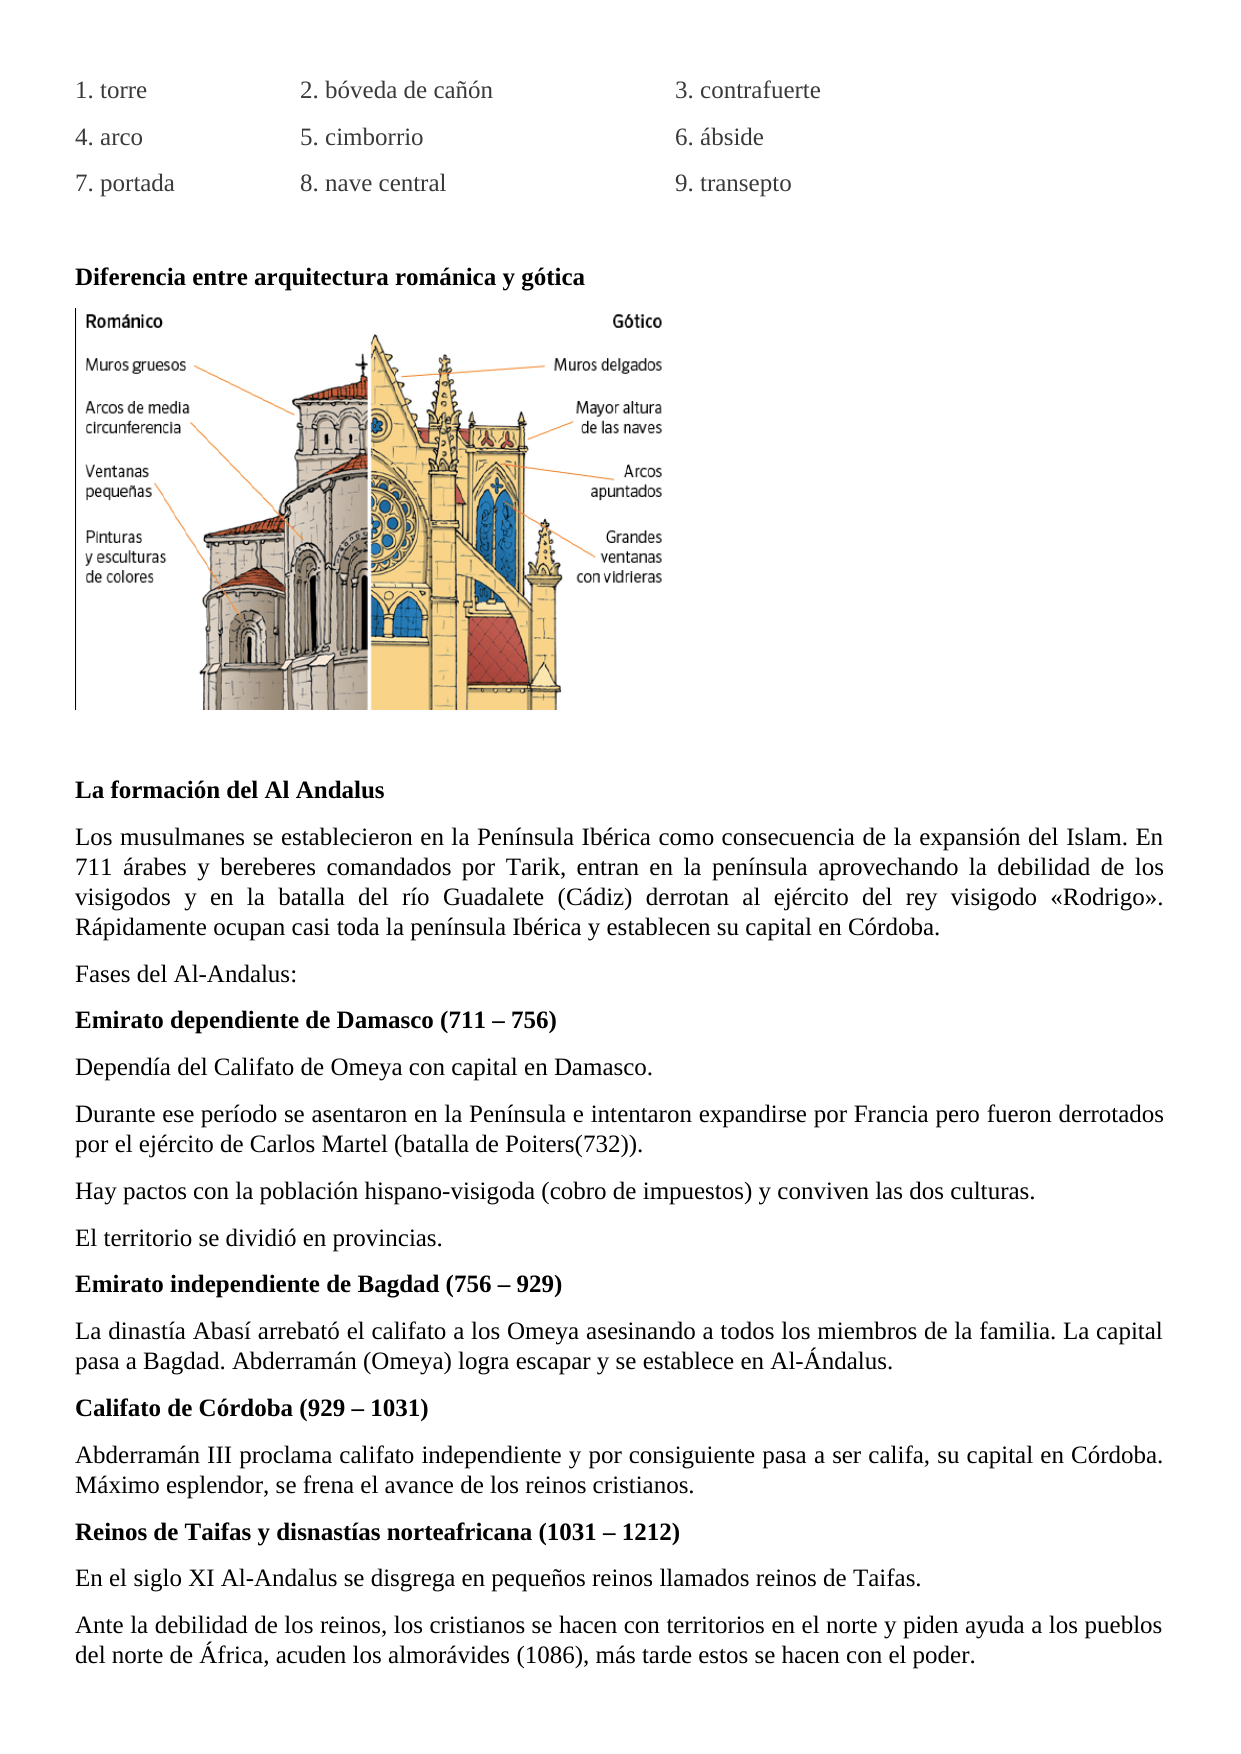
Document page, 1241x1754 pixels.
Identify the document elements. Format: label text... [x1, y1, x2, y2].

text 1. torre 2. bóveda de cañón 3. contrafuerte [75, 75, 1165, 104]
text Fases del Al-Andalus: [75, 959, 1165, 987]
text El territorio se dividió en provincias. [75, 1223, 1165, 1251]
text Emirato dependiente de Damasco (711 – 756) [75, 1005, 1165, 1034]
text Ante la debilidad de los reinos, los cristianos se hacen con territorios en el norte y piden ayuda a los pueblos del norte de África, acuden los almorávides (1086), más tarde estos se hacen con el poder. [75, 1610, 1165, 1669]
text Hay pactos con la población hispano-visigoda (cobro de impuestos) y conviven las dos culturas. [75, 1176, 1165, 1204]
text Emirato independiente de Bagdad (756 – 929) [75, 1269, 1165, 1298]
text Dependía del Califato de Omeya con capital en Damasco. [75, 1052, 1165, 1081]
text La formación del Al Andalus [75, 775, 1165, 803]
text 7. portada 8. nave central 9. transepto [75, 168, 1165, 197]
text Abderramán III proclama califato independiente y por consiguiente pasa a ser califa, su capital en Córdoba. Máximo esplendor, se frena el avance de los reinos cristianos. [75, 1440, 1165, 1499]
text Reinos de Taifas y disnastías norteafricana (1031 – 1212) [75, 1517, 1165, 1545]
text Los musulmanes se establecieron en la Península Ibérica como consecuencia de la expansión del Islam. En 711 árabes y bereberes comandados por Tarik, entran en la península aprovechando la debilidad de los visigodos y en la batalla del río Guadalete (Cádiz) derrotan al ejército del rey visigodo «Rodrigo». Rápidamente ocupan casi toda la península Ibérica y establecen su capital en Córdoba. [75, 822, 1165, 941]
text 4. arco 5. cimborrio 6. ábside [75, 122, 1165, 151]
text Califato de Córdoba (929 – 1031) [75, 1393, 1165, 1422]
text Durante ese período se asentaron en la Península e intentaron expandirse por Francia pero fueron derrotados por el ejército de Carlos Martel (batalla de Poiters(732)). [75, 1099, 1165, 1158]
text La dinastía Abasí arrebató el califato a los Omeya asesinando a todos los miembros de la familia. La capital pasa a Bagdad. Abderramán (Omeya) logra escapar y se establece en Al-Ándalus. [75, 1316, 1165, 1375]
text Diferencia entre arquitectura románica y gótica [75, 262, 1165, 291]
text En el siglo XI Al-Andalus se disgrega en pequeños reinos llamados reinos de Taifas. [75, 1563, 1165, 1592]
